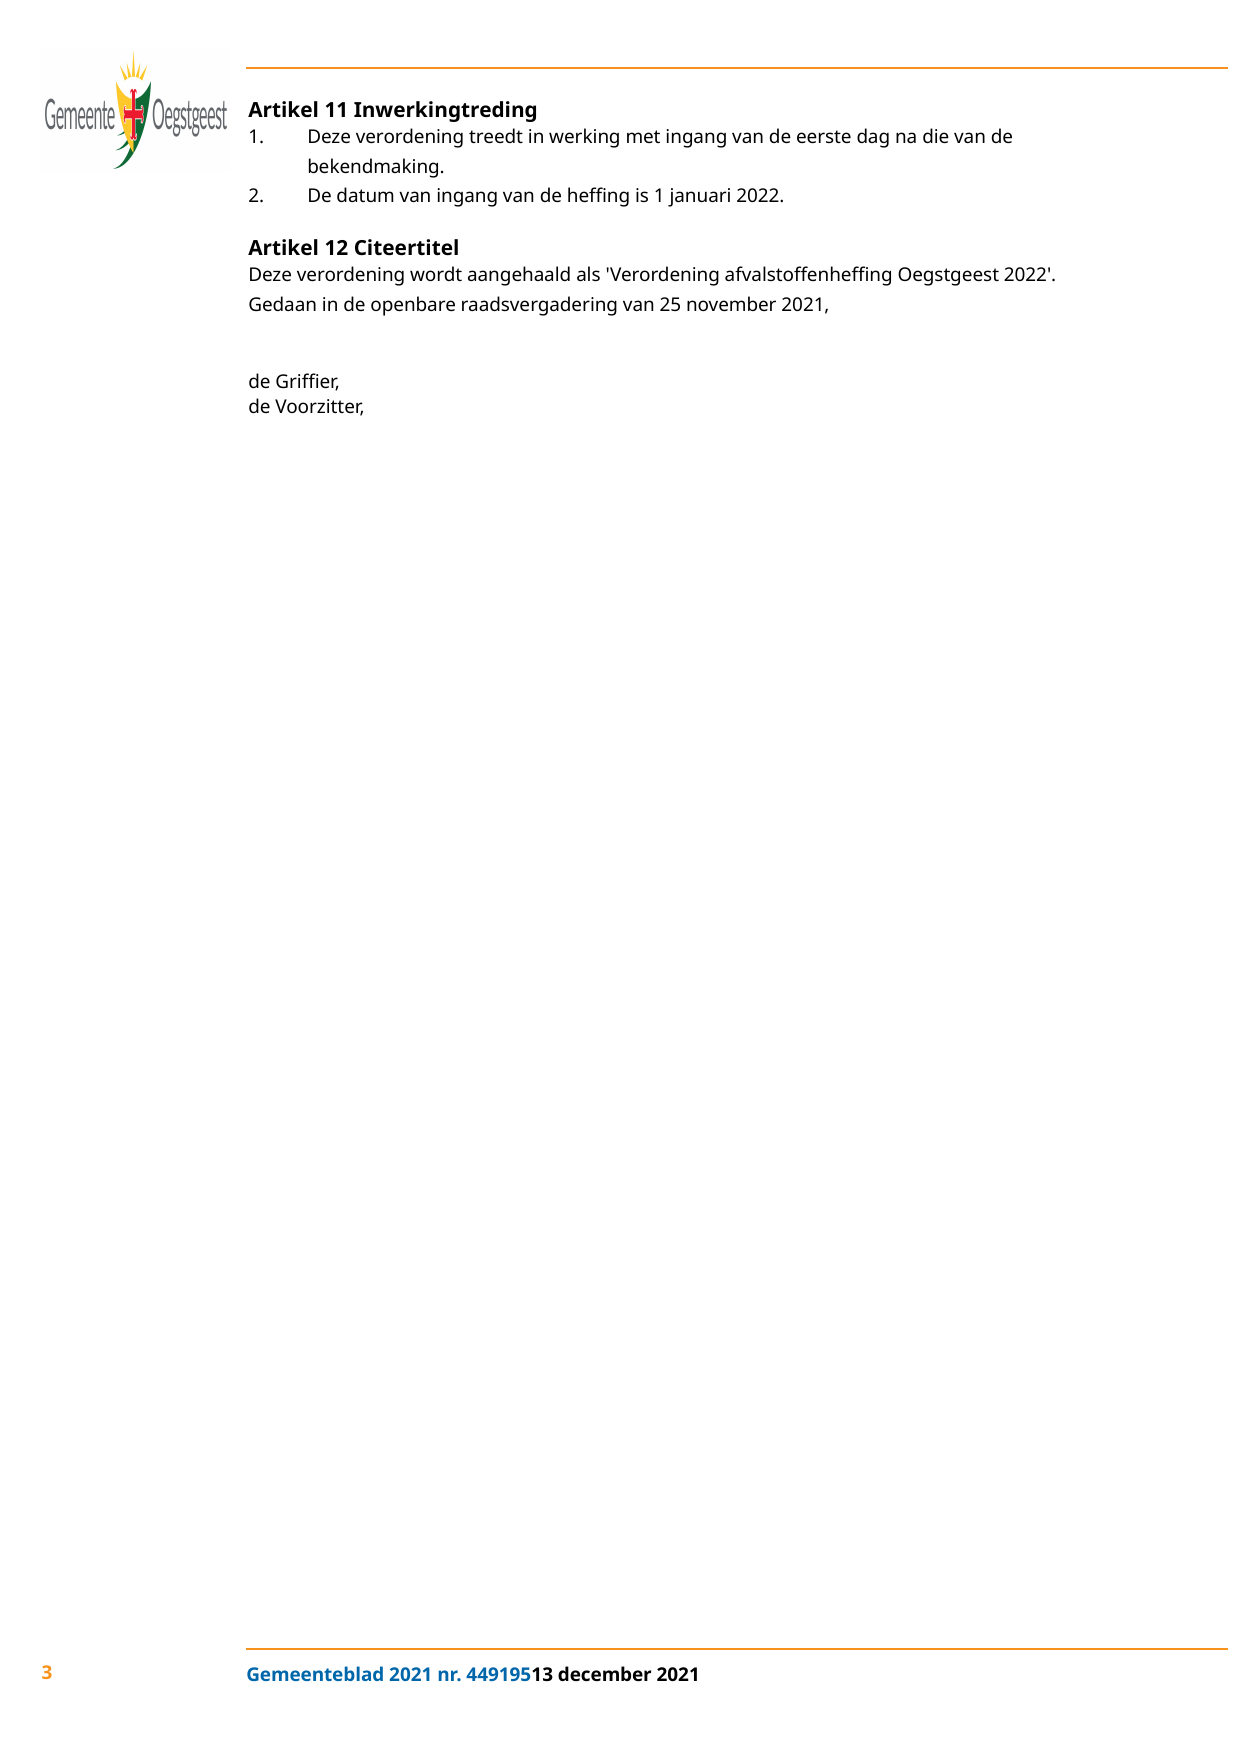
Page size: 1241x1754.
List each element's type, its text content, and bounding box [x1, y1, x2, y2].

text Gedaan in de openbare raadsvergadering van 25 november 2021, [248, 291, 1152, 317]
text Artikel 11 Inwerkingtreding [248, 95, 1152, 123]
picture [41, 47, 231, 172]
list De datum van ingang van de heffing is 1 januari 2022. [248, 182, 1152, 208]
text de Griffier, [248, 368, 1152, 394]
text Deze verordening wordt aangehaald als 'Verordening afvalstoffenheffing Oegstgeest 2022'. [248, 261, 1152, 287]
list Deze verordening treedt in werking met ingang van de eerste dag na die van de bekendmaking. [248, 123, 1152, 178]
text Artikel 12 Citeertitel [248, 233, 1152, 261]
text de Voorzitter, [248, 394, 1152, 419]
